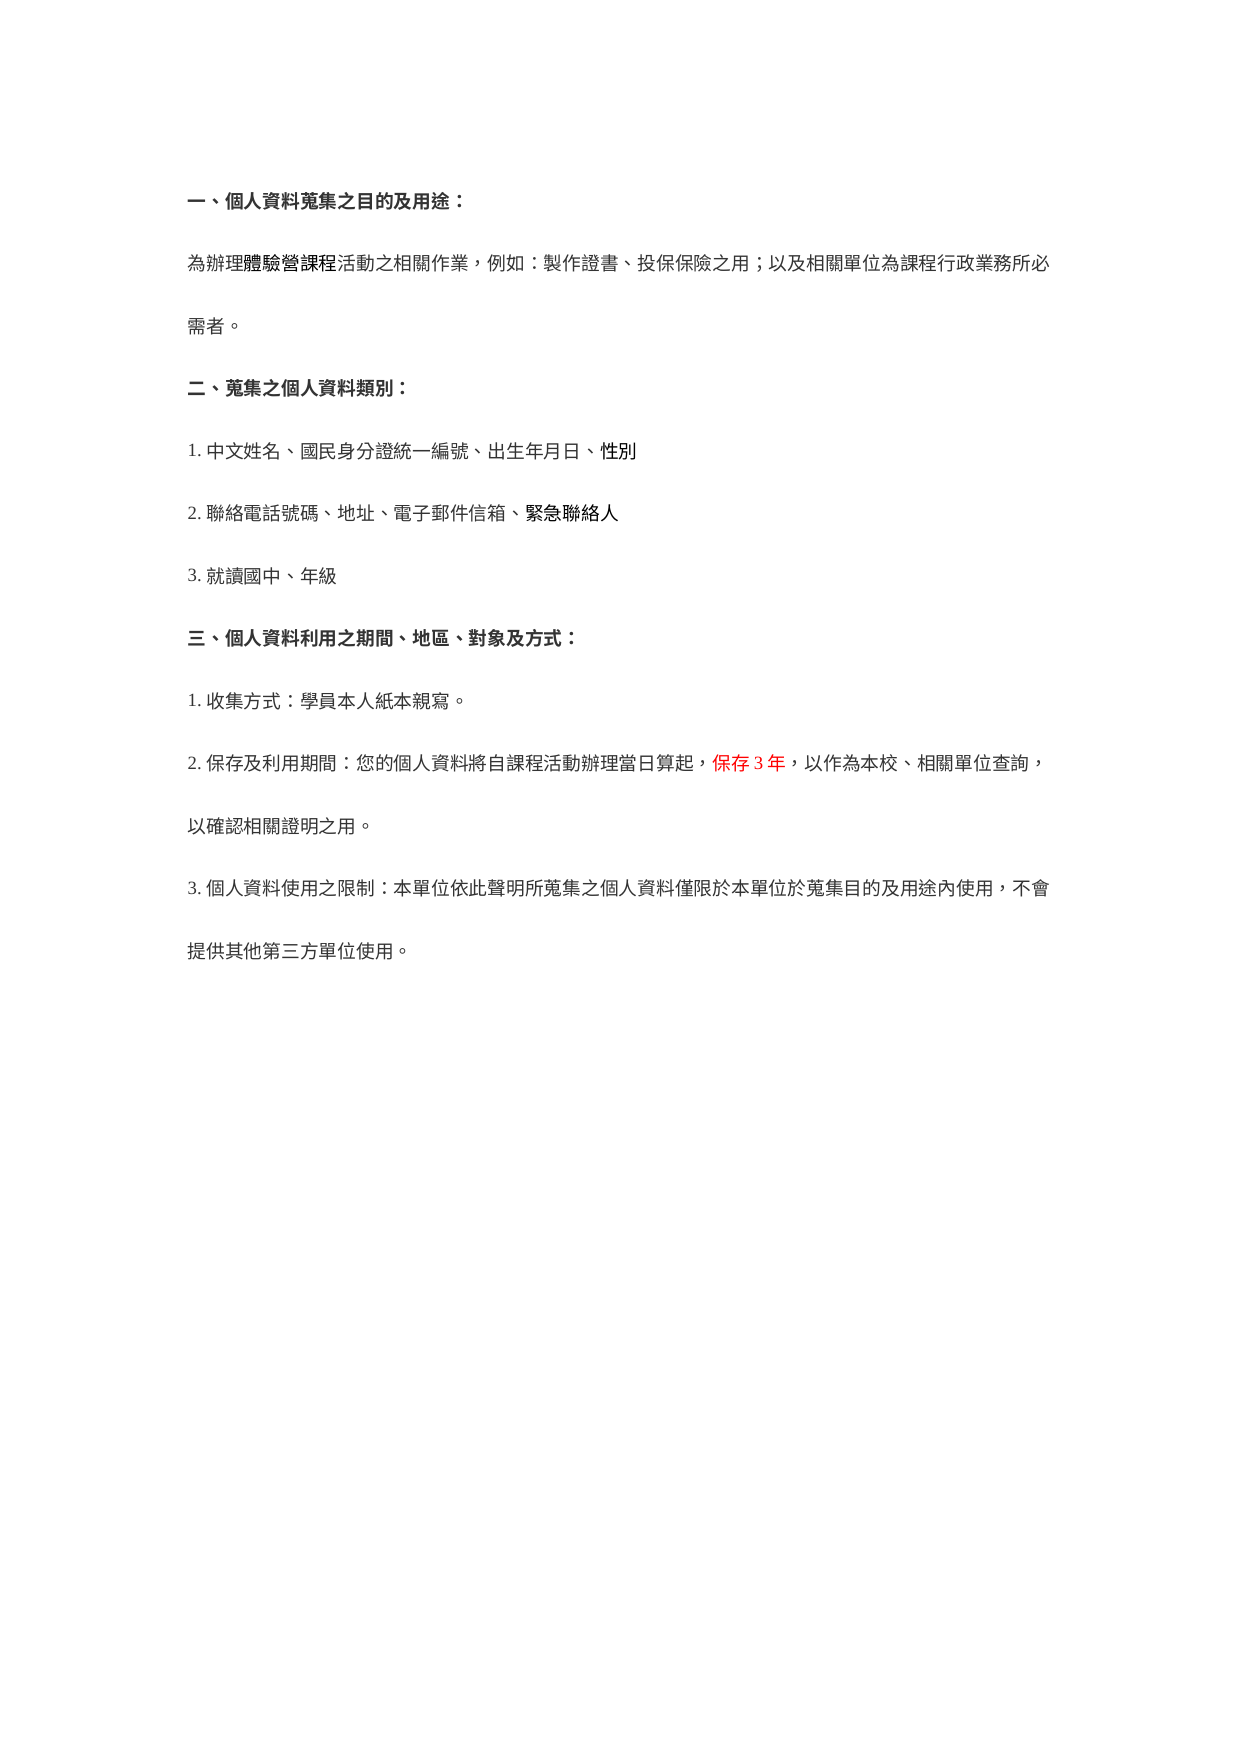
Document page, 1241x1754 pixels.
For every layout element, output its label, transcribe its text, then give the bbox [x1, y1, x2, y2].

text 一、個人資料蒐集之目的及用途： 為辦理體驗營課程活動之相關作業，例如：製作證書、投保保險之用；以及相關單位為課程行政業務所必需者。 二、蒐集之個人資料類別： 1. 中文姓名、國民身分證統一編號、出生年月日、性別 2. 聯絡電話號碼、地址、電子郵件信箱、緊急聯絡人 3. 就讀國中、年級 三、個人資料利用之期間、地區、對象及方式： 1. 收集方式：學員本人紙本親寫。 2. 保存及利用期間：您的個人資料將自課程活動辦理當日算起，保存3年，以作為本校、相關單位查詢，以確認相關證明之用。 3. 個人資料使用之限制：本單位依此聲明所蒐集之個人資料僅限於本單位於蒐集目的及用途內使用，不會提供其他第三方單位使用。 [187, 158, 1053, 971]
